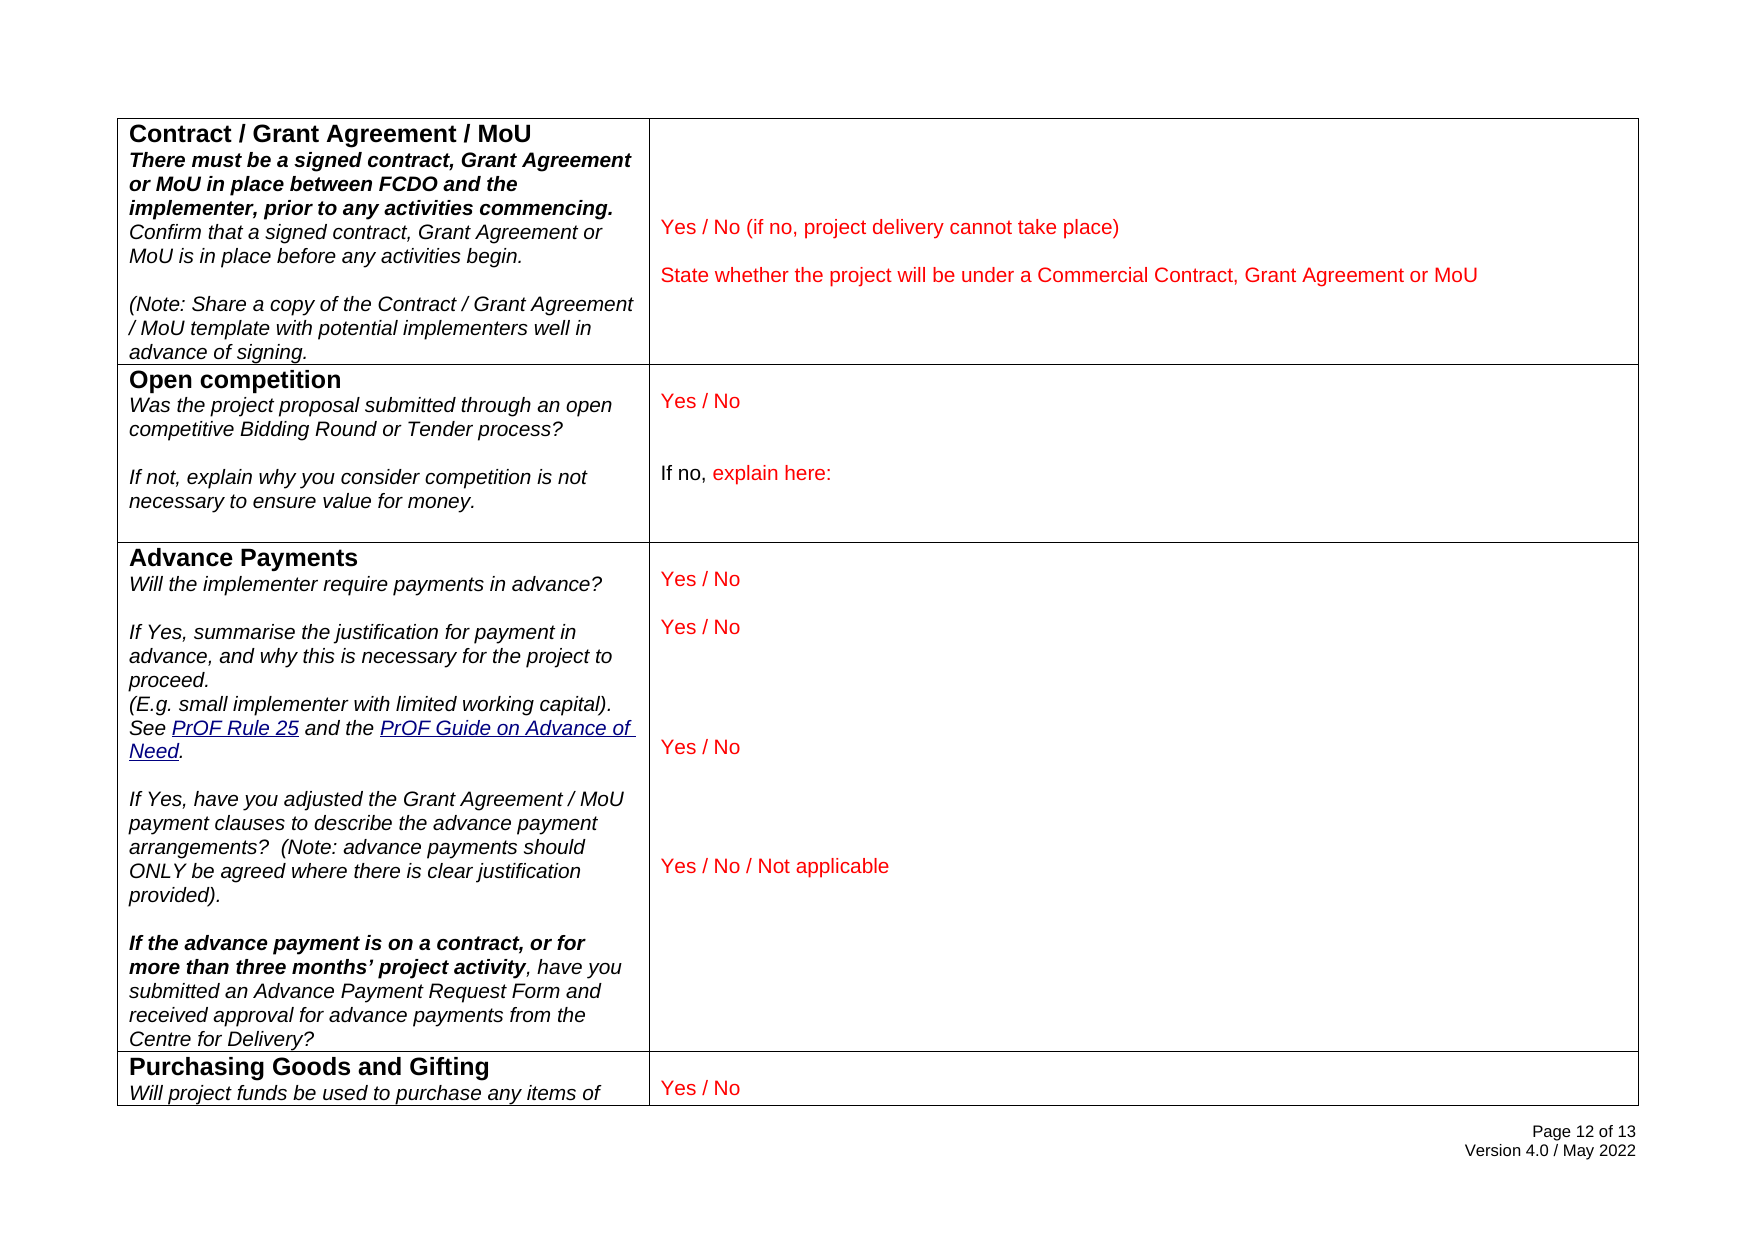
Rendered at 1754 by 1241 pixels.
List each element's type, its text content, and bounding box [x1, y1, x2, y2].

table_cell Advance Payments Will the implementer require payments in advance? If Yes, summarise the justification for payment in advance, and why this is necessary for the project to proceed. (E.g. small implementer with limited working capital). See PrOF Rule 25 and the PrOF Guide on Advance of Need. If Yes, have you adjusted the Grant Agreement / MoU payment clauses to describe the advance payment arrangements? (Note: advance payments should ONLY be agreed where there is clear justification provided). If the advance payment is on a contract, or for more than three months’ project activity, have you submitted an Advance Payment Request Form and received approval for advance payments from the Centre for Delivery? [118, 543, 649, 1051]
table_cell Yes / No [650, 1052, 1638, 1104]
table_cell Contract / Grant Agreement / MoU There must be a signed contract, Grant Agreement or MoU in place between FCDO and the implementer, prior to any activities commencing. Confirm that a signed contract, Grant Agreement or MoU is in place before any activities begin. (Note: Share a copy of the Contract / Grant Agreement / MoU template with potential implementers well in advance of signing. [118, 119, 649, 363]
table_cell Yes / No If no, explain here: [650, 365, 1638, 542]
table_cell Open competition Was the project proposal submitted through an open competitive Bidding Round or Tender process? If not, explain why you consider competition is not necessary to ensure value for money. [118, 365, 649, 542]
table_cell Yes / No Yes / No Yes / No Yes / No / Not applicable [650, 543, 1638, 1051]
table_cell Purchasing Goods and Gifting Will project funds be used to purchase any items of [118, 1052, 649, 1104]
table_cell Yes / No (if no, project delivery cannot take place) State whether the project will be under a Commercial Contract, Grant Agreement or MoU [650, 119, 1638, 363]
